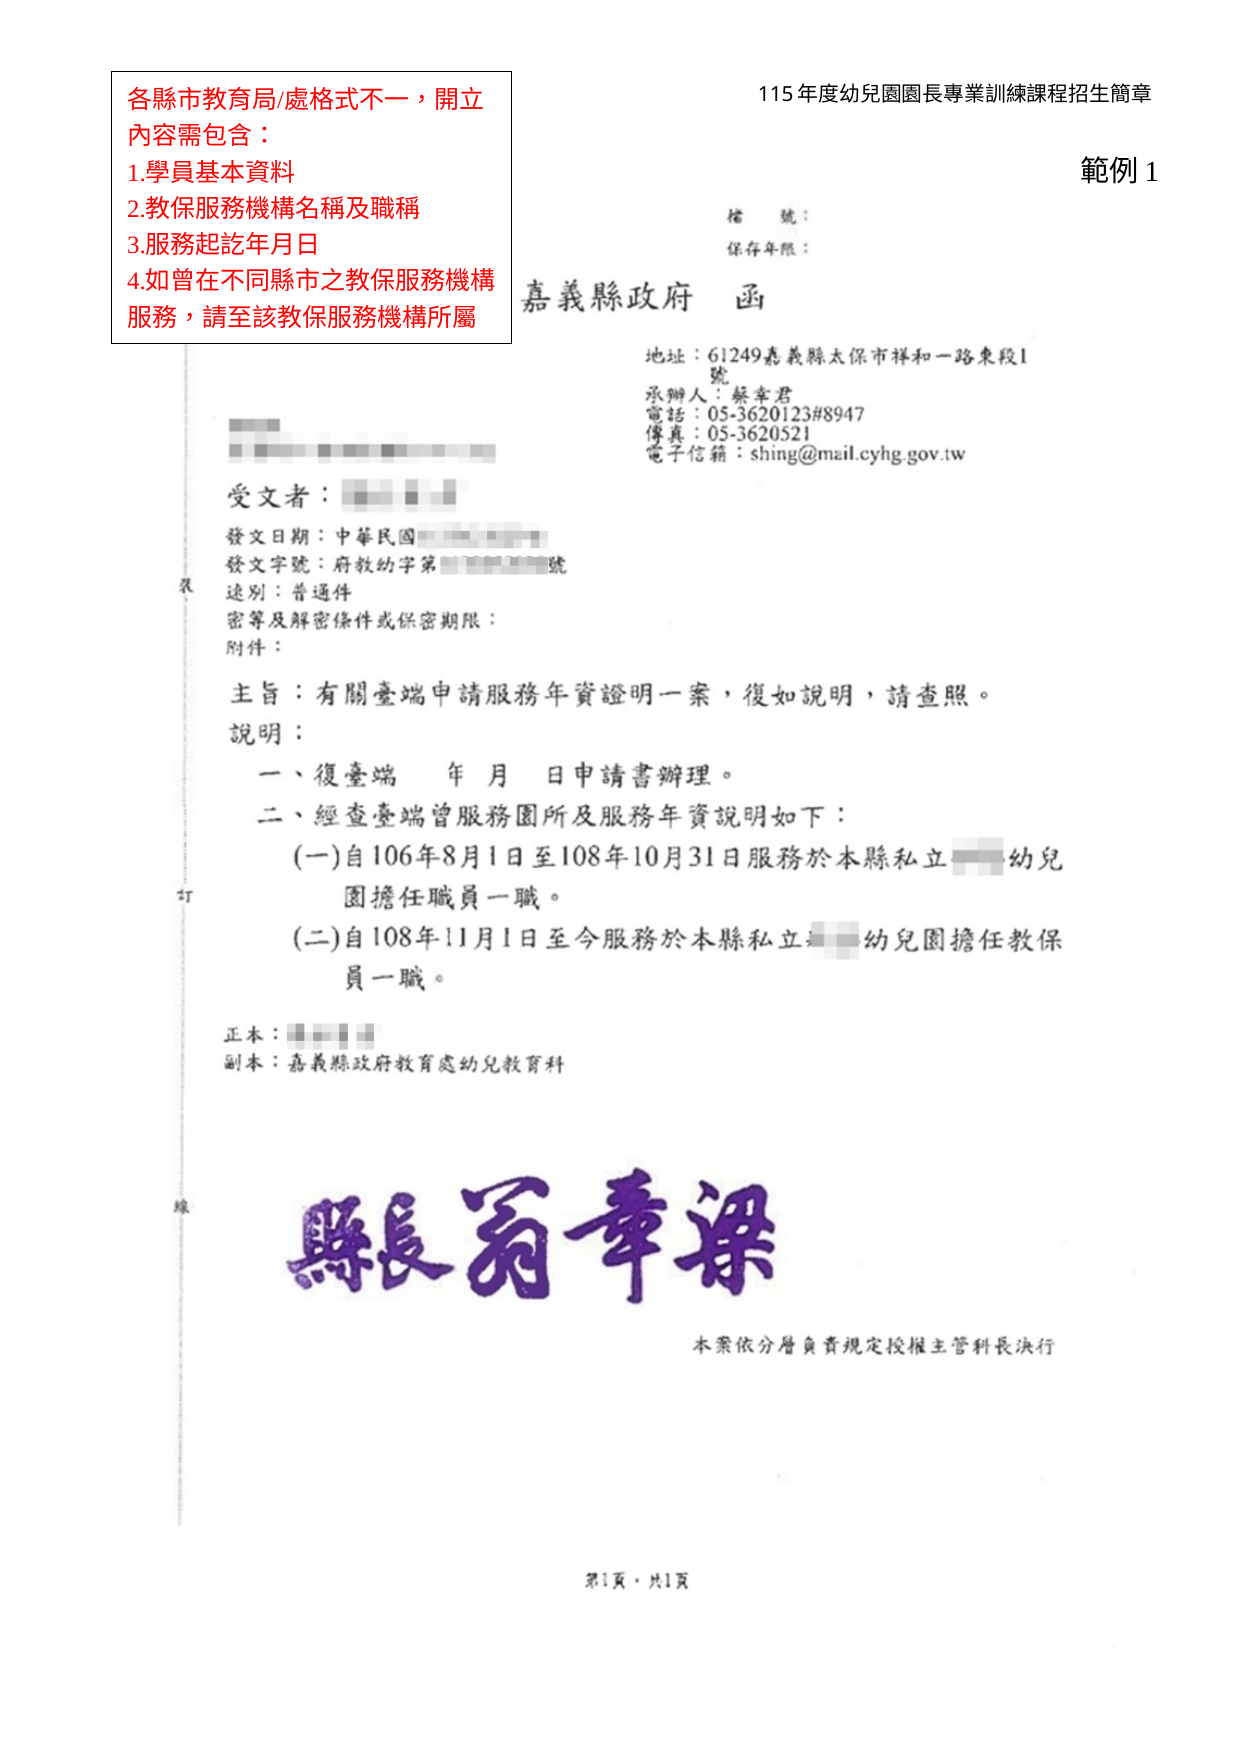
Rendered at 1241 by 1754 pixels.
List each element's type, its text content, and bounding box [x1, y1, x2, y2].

text 範例1 [1080, 147, 1181, 189]
text 4.如曾在不同縣市之教保服務機構服務，請至該教保服務機構所屬縣市政府教育局處申請 [127, 261, 496, 336]
text 各縣市教育局/處格式不一，開立內容需包含： [127, 79, 496, 152]
text 3.服務起訖年月日 [127, 224, 496, 261]
text 2.教保服務機構名稱及職稱 [127, 188, 496, 224]
text 1.學員基本資料 [127, 152, 496, 188]
